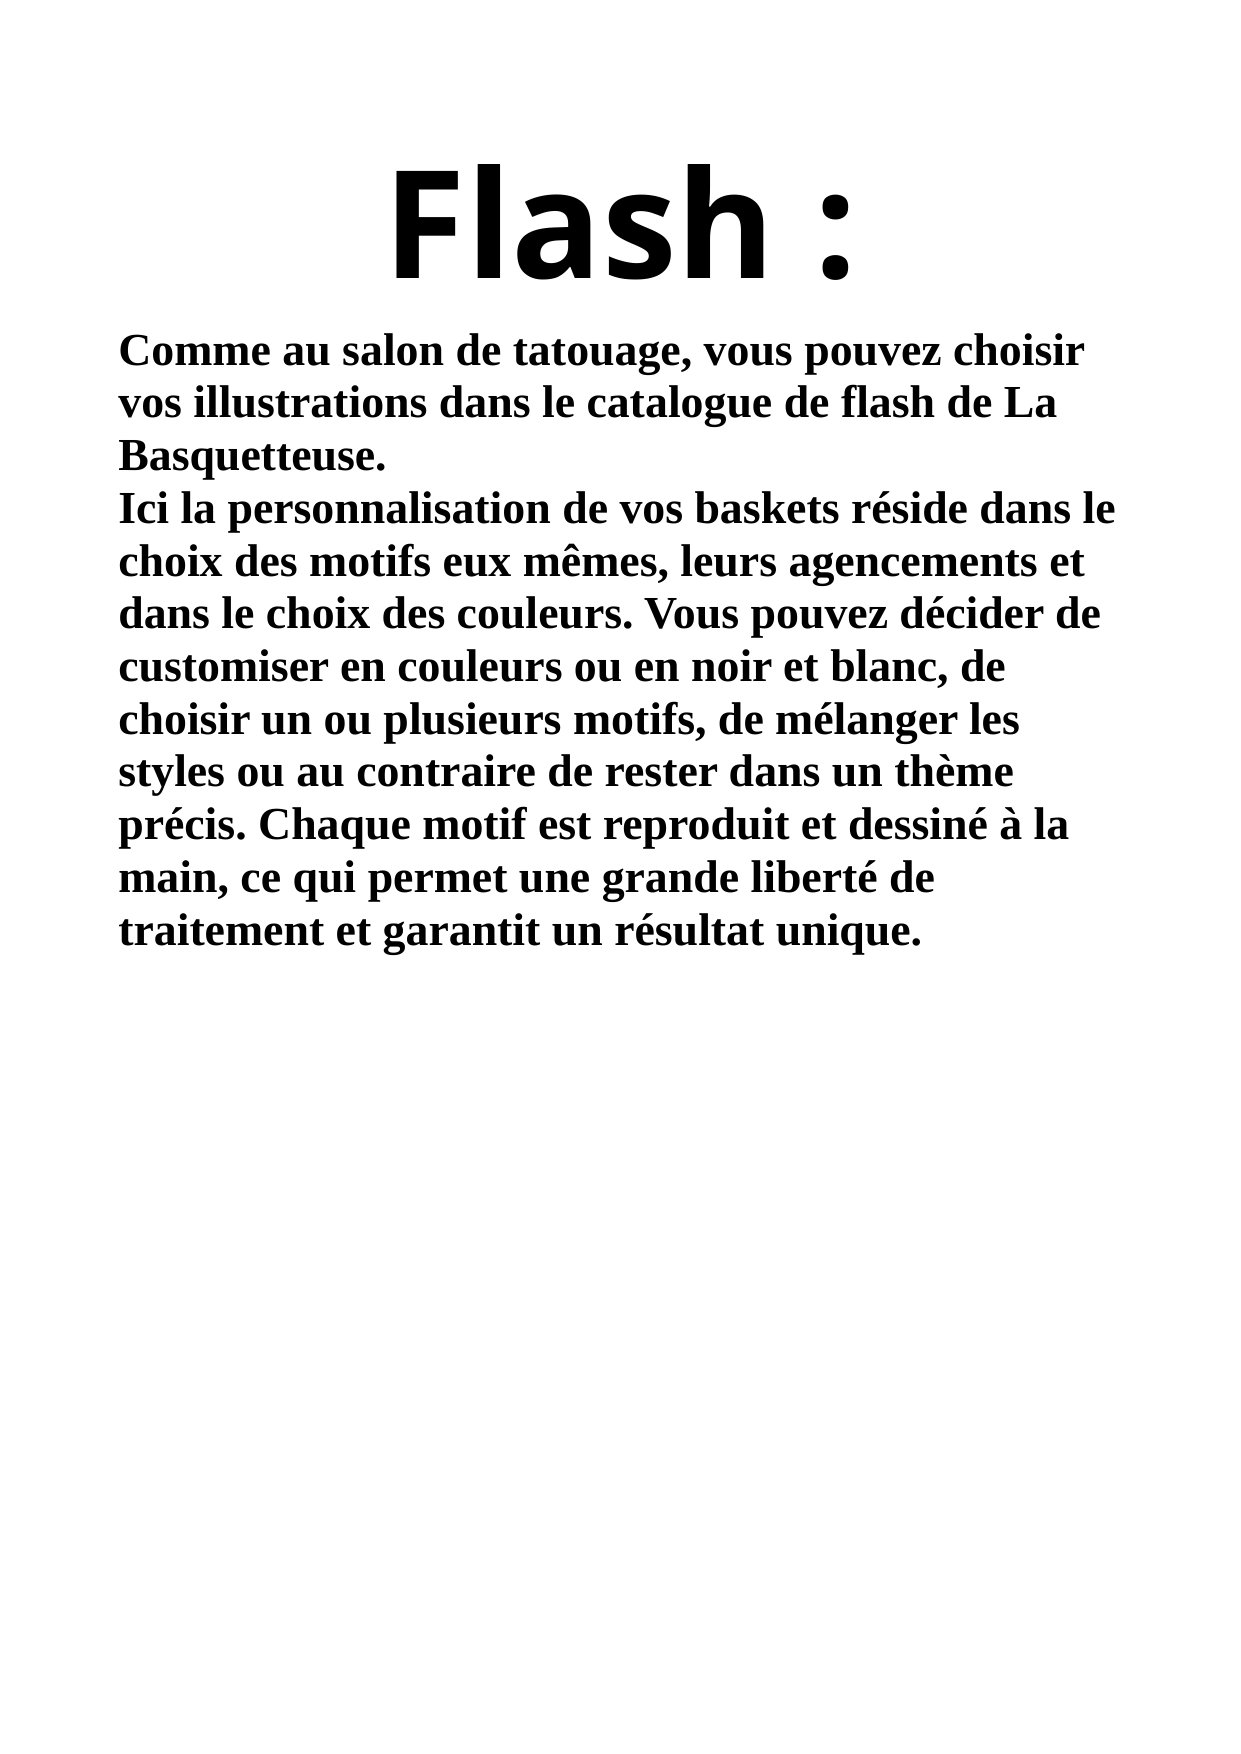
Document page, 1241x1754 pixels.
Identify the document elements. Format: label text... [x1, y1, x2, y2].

text Flash : [118, 118, 1122, 322]
text Comme au salon de tatouage, vous pouvez choisir vos illustrations dans le catalogue de flash de La Basquetteuse. [118, 322, 1122, 481]
text Ici la personnalisation de vos baskets réside dans le choix des motifs eux mêmes, leurs agencements et dans le choix des couleurs. Vous pouvez décider de customiser en couleurs ou en noir et blanc, de choisir un ou plusieurs motifs, de mélanger les styles ou au contraire de rester dans un thème précis. Chaque motif est reproduit et dessiné à la main, ce qui permet une grande liberté de traitement et garantit un résultat unique. [118, 481, 1122, 955]
